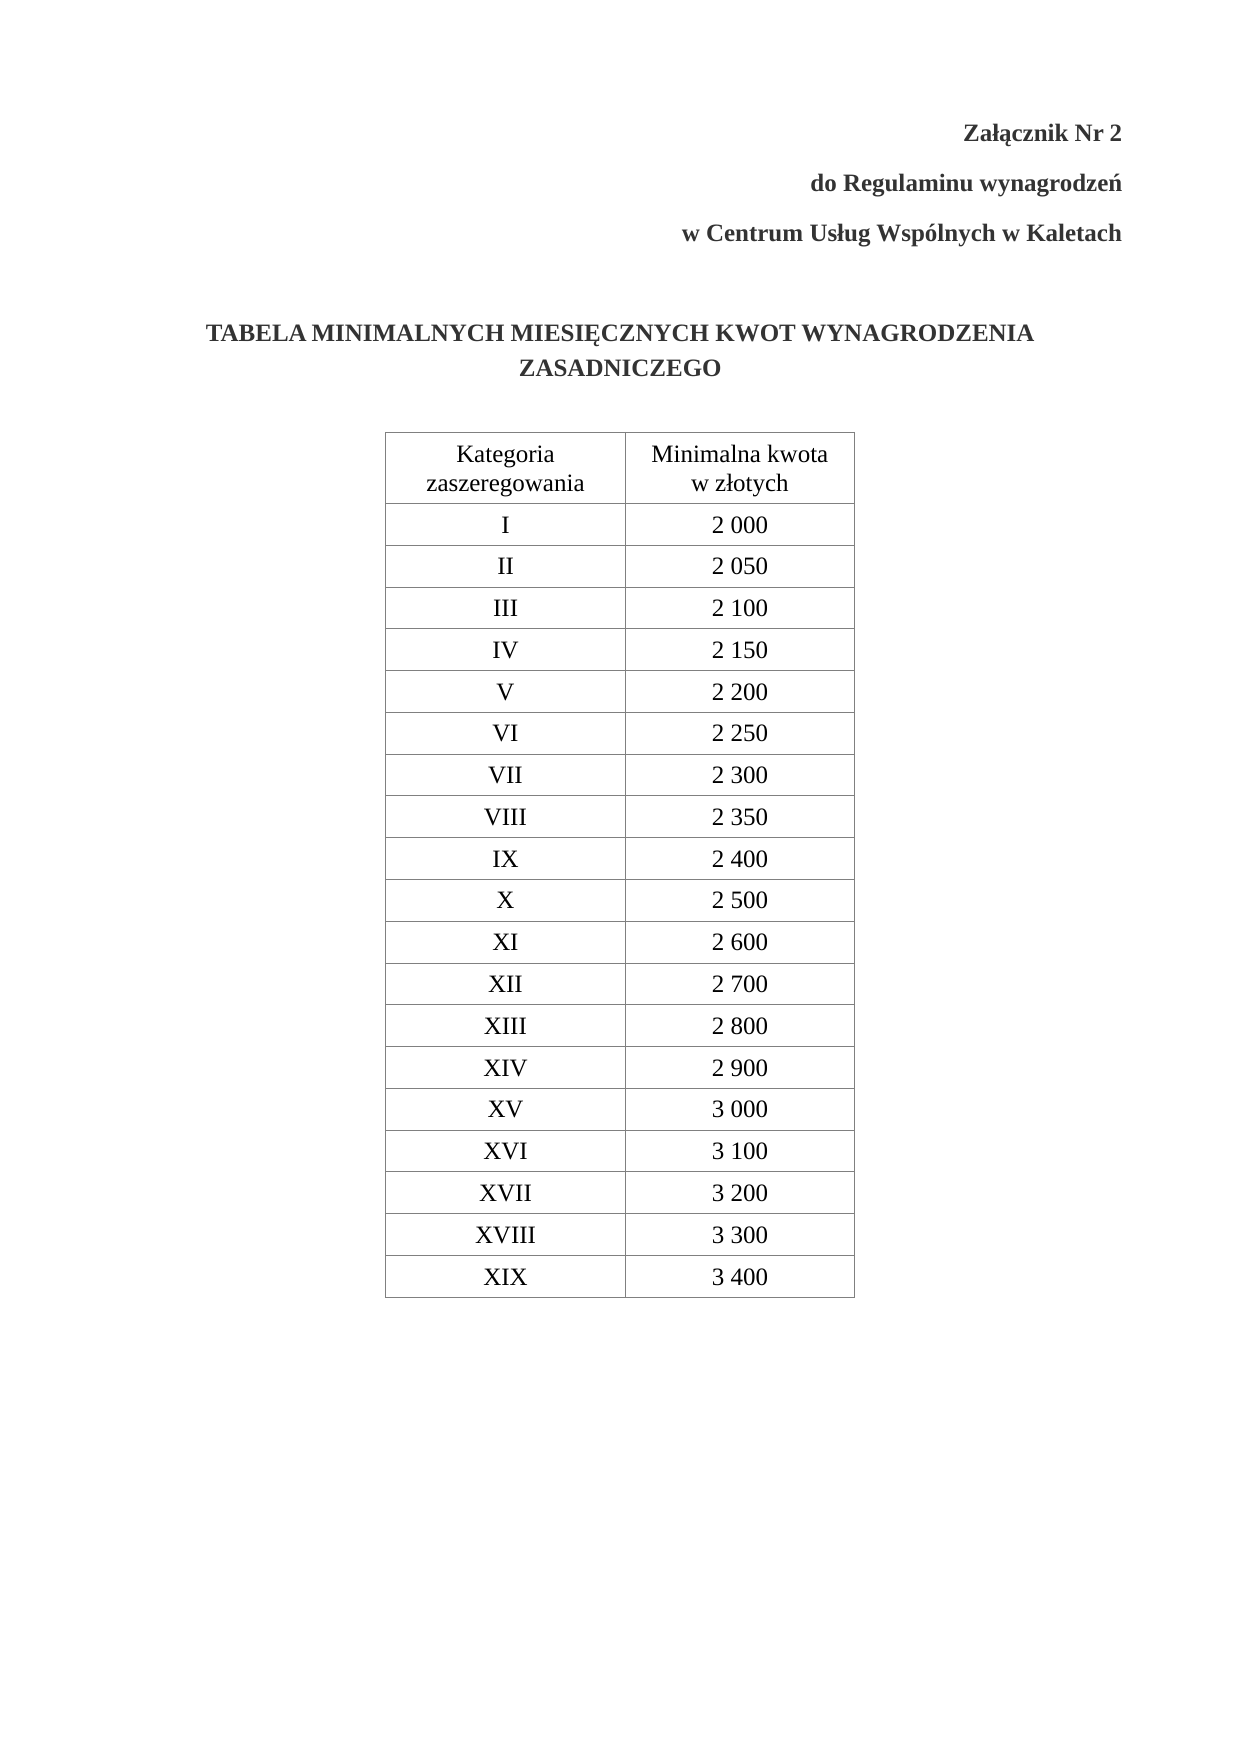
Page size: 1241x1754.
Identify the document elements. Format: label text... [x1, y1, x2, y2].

table_cell XII [386, 964, 625, 1004]
table_cell VIII [386, 796, 625, 837]
table_cell 3 300 [626, 1214, 854, 1255]
table_cell 3 100 [626, 1131, 854, 1171]
table_cell XIX [386, 1256, 625, 1297]
table_cell 3 400 [626, 1256, 854, 1297]
table_cell 2 300 [626, 755, 854, 795]
table_cell 2 900 [626, 1047, 854, 1088]
table_cell XVII [386, 1172, 625, 1213]
table_cell XVI [386, 1131, 625, 1171]
table_cell XV [386, 1089, 625, 1129]
table_cell V [386, 671, 625, 712]
table_cell 3 200 [626, 1172, 854, 1213]
table_cell XI [386, 922, 625, 962]
table_cell 3 000 [626, 1089, 854, 1129]
table_cell 2 250 [626, 713, 854, 753]
table_cell 2 000 [626, 504, 854, 545]
table_cell 2 200 [626, 671, 854, 712]
table_cell 2 800 [626, 1005, 854, 1046]
table_cell XIV [386, 1047, 625, 1088]
text w Centrum Usług Wspólnych w Kaletach [118, 218, 1122, 247]
table_cell IV [386, 629, 625, 670]
table_cell 2 350 [626, 796, 854, 837]
table_cell VI [386, 713, 625, 753]
table_cell 2 500 [626, 880, 854, 921]
table_cell XVIII [386, 1214, 625, 1255]
table_cell I [386, 504, 625, 545]
table_cell II [386, 546, 625, 586]
table_cell 2 400 [626, 838, 854, 879]
table_cell IX [386, 838, 625, 879]
table_cell 2 050 [626, 546, 854, 586]
table_cell 2 600 [626, 922, 854, 962]
text TABELA MINIMALNYCH MIESIĘCZNYCH KWOT WYNAGRODZENIA ZASADNICZEGO [118, 318, 1122, 382]
table_cell X [386, 880, 625, 921]
table_cell 2 700 [626, 964, 854, 1004]
table_cell VII [386, 755, 625, 795]
table_cell 2 150 [626, 629, 854, 670]
table_cell XIII [386, 1005, 625, 1046]
table_header Minimalna kwota w złotych [626, 433, 854, 503]
table_cell 2 100 [626, 588, 854, 628]
text do Regulaminu wynagrodzeń [118, 168, 1122, 197]
text Załącznik Nr 2 [118, 118, 1122, 147]
table_cell III [386, 588, 625, 628]
table_header Kategoria zaszeregowania [386, 433, 625, 503]
